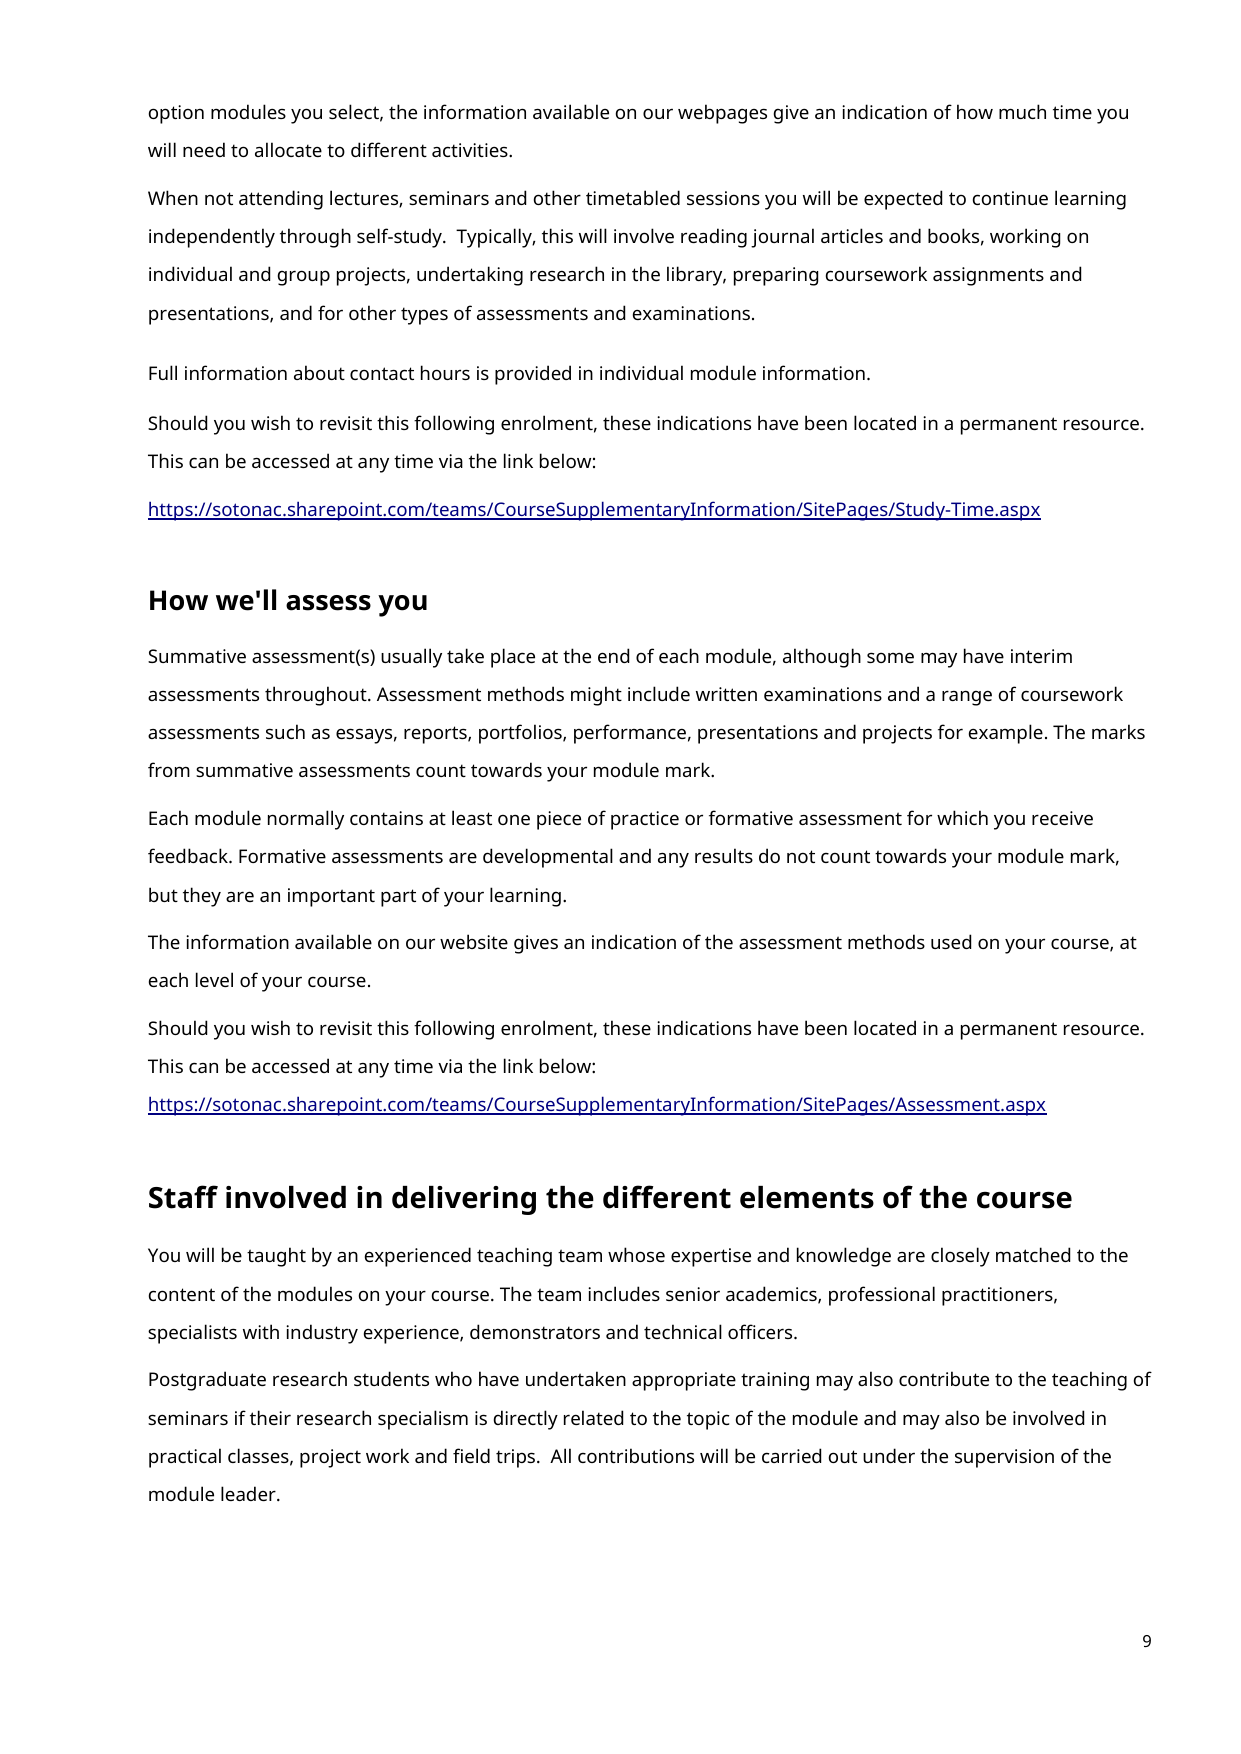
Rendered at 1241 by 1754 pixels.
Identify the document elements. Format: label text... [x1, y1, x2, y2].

text Full information about contact hours is provided in individual module information. [148, 360, 1152, 385]
subtitle How we'll assess you [148, 582, 1152, 618]
text Should you wish to revisit this following enrolment, these indications have been located in a permanent resource. This can be accessed at any time via the link below: https://sotonac.sharepoint.com/teams/CourseSupplementaryInformation/SitePages/Assessment.aspx [148, 1015, 1152, 1117]
text Each module normally contains at least one piece of practice or formative assessment for which you receive feedback. Formative assessments are developmental and any results do not count towards your module mark, but they are an important part of your learning. [148, 805, 1152, 907]
text You will be taught by an experienced teaching team whose expertise and knowledge are closely matched to the content of the modules on your course. The team includes senior academics, professional practitioners, specialists with industry experience, demonstrators and technical officers. [148, 1243, 1152, 1344]
text Postgraduate research students who have undertaken appropriate training may also contribute to the teaching of seminars if their research specialism is directly related to the topic of the module and may also be involved in practical classes, project work and field trips. All contributions will be carried out under the supervision of the module leader. [148, 1367, 1152, 1507]
text When not attending lectures, seminars and other timetabled sessions you will be expected to continue learning independently through self-study. Typically, this will involve reading journal articles and books, working on individual and group projects, undertaking research in the library, preparing coursework assignments and presentations, and for other types of assessments and examinations. [148, 185, 1152, 325]
text https://sotonac.sharepoint.com/teams/CourseSupplementaryInformation/SitePages/Study-Time.aspx [148, 496, 1152, 522]
text option modules you select, the information available on our webpages give an indication of how much time you will need to allocate to different activities. [148, 99, 1152, 163]
text The information available on our website gives an indication of the assessment methods used on your course, at each level of your course. [148, 929, 1152, 993]
text Summative assessment(s) usually take place at the end of each module, although some may have interim assessments throughout. Assessment methods might include written examinations and a range of coursework assessments such as essays, reports, portfolios, performance, presentations and projects for example. The marks from summative assessments count towards your module mark. [148, 643, 1152, 783]
subtitle Staff involved in delivering the different elements of the course [148, 1177, 1152, 1217]
text Should you wish to revisit this following enrolment, these indications have been located in a permanent resource. This can be accessed at any time via the link below: [148, 411, 1152, 474]
